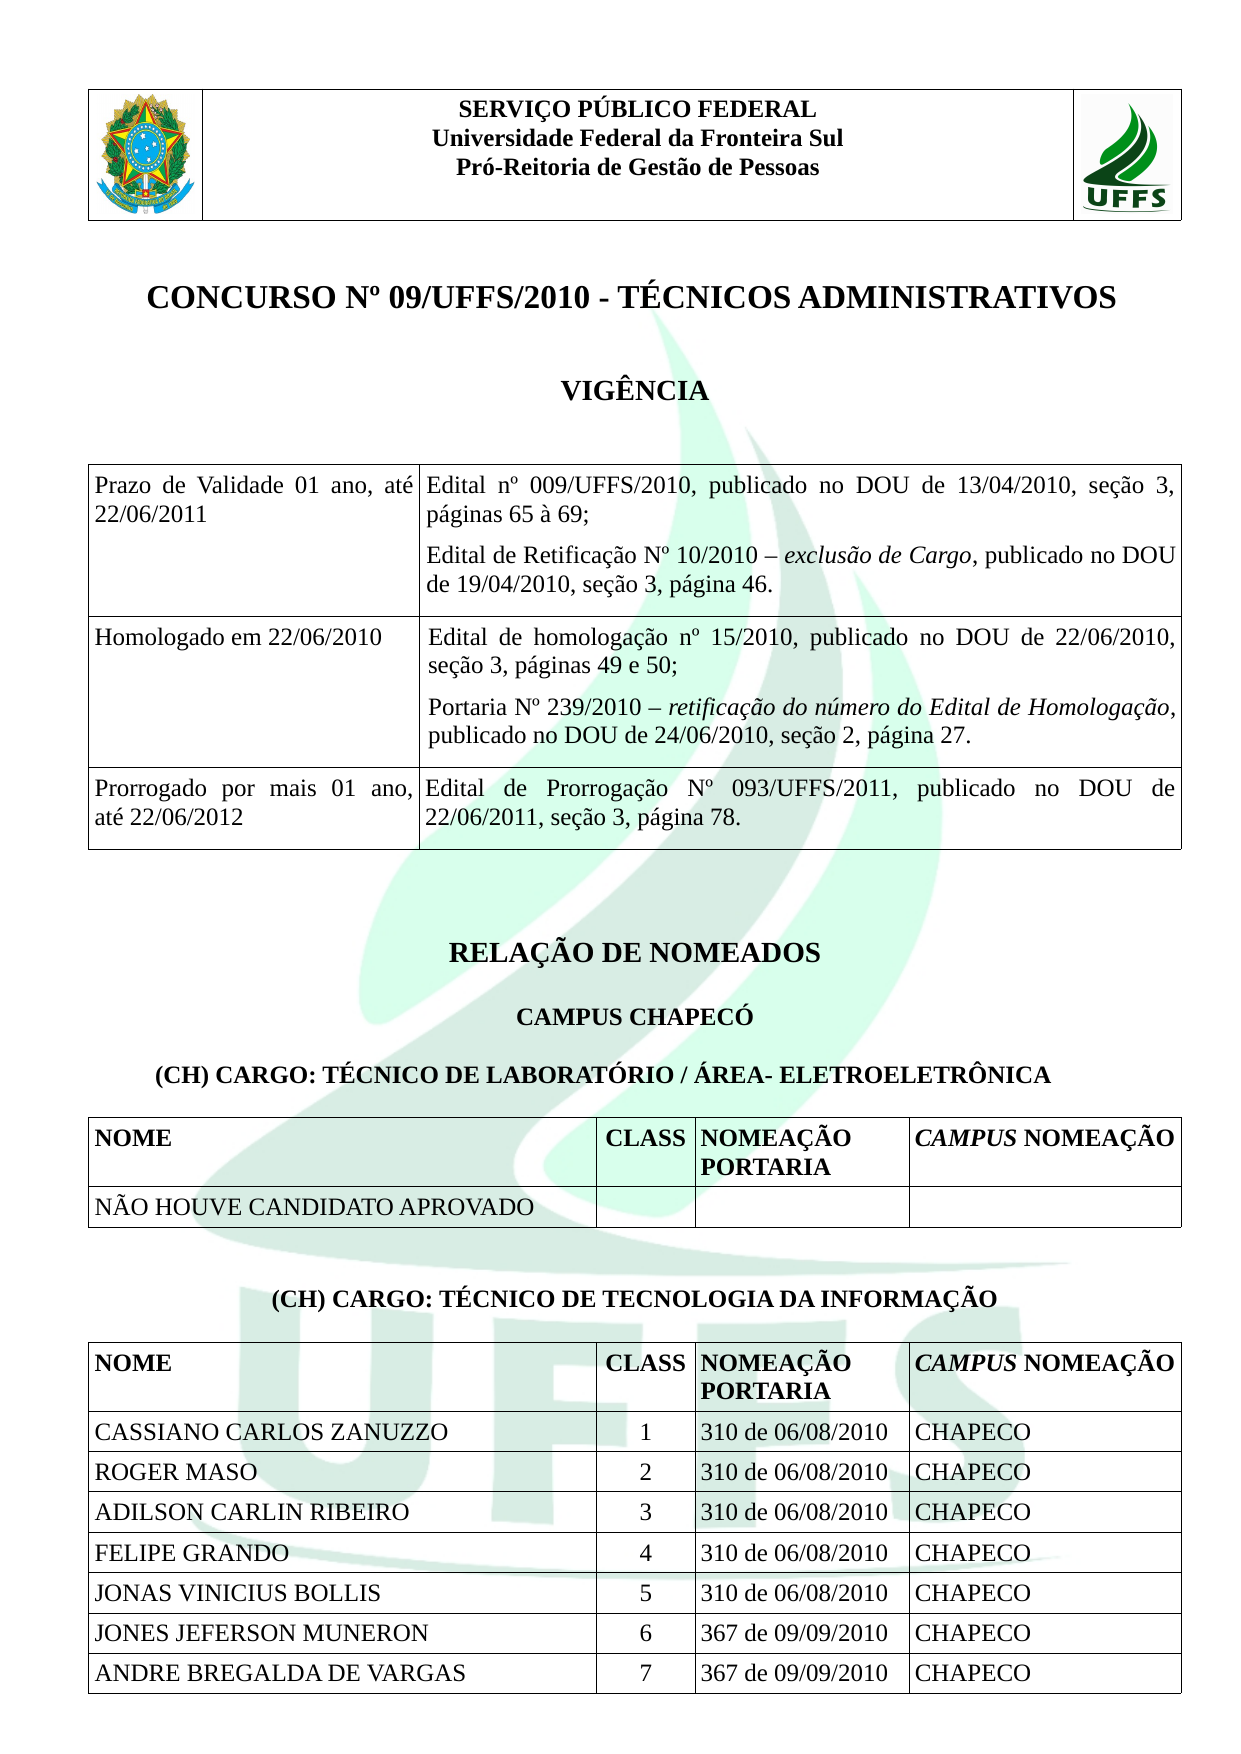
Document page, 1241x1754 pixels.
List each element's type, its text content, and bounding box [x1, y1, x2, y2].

table_cell CHAPECO [910, 1654, 1181, 1693]
table_cell 367 de 09/09/2010 [696, 1614, 909, 1653]
table_header Prazo de Validade 01 ano, até 22/06/2011 [89, 465, 419, 616]
table_header CAMPUS NOMEAÇÃO [910, 1118, 1181, 1186]
table_cell 310 de 06/08/2010 [696, 1492, 909, 1532]
table_cell CHAPECO [910, 1533, 1181, 1572]
table_cell [910, 1187, 1181, 1227]
text CONCURSO Nº 09/UFFS/2010 - TÉCNICOS ADMINISTRATIVOS [88, 277, 1181, 316]
table_header NOMEAÇÃO PORTARIA [696, 1118, 909, 1186]
table_header CLASS [597, 1343, 695, 1411]
text RELAÇÃO DE NOMEADOS [88, 935, 1181, 969]
table_header Edital nº 009/UFFS/2010, publicado no DOU de 13/04/2010, seção 3, páginas 65 à 69; Edital de Retificação Nº 10/2010 – exclusão de Cargo, publicado no DOU de 19/04/2010, seção 3, página 46. [420, 465, 1181, 616]
table_cell CHAPECO [910, 1492, 1181, 1532]
picture [203, 90, 1073, 220]
table_cell ADILSON CARLIN RIBEIRO [89, 1492, 596, 1532]
table_cell 1 [597, 1412, 695, 1451]
table_cell CHAPECO [910, 1452, 1181, 1491]
table_cell 4 [597, 1533, 695, 1572]
table_cell ANDRE BREGALDA DE VARGAS [89, 1654, 596, 1693]
text CAMPUS CHAPECÓ [88, 1002, 1181, 1031]
picture [89, 90, 202, 220]
table_header CLASS [597, 1118, 695, 1186]
table_cell 2 [597, 1452, 695, 1491]
table_cell 310 de 06/08/2010 [696, 1533, 909, 1572]
picture [88, 849, 1182, 1117]
table_cell NÃO HOUVE CANDIDATO APROVADO [89, 1187, 596, 1227]
table_header NOME [89, 1118, 596, 1186]
picture [88, 90, 1182, 464]
table_cell 367 de 09/09/2010 [696, 1654, 909, 1693]
table_cell Homologado em 22/06/2010 [89, 617, 419, 767]
table_cell JONES JEFERSON MUNERON [89, 1614, 596, 1653]
text (CH) CARGO: TÉCNICO DE LABORATÓRIO / ÁREA- ELETROELETRÔNICA [88, 1060, 1181, 1088]
table_cell 5 [597, 1573, 695, 1612]
table_cell 310 de 06/08/2010 [696, 1452, 909, 1491]
table_cell ROGER MASO [89, 1452, 596, 1491]
picture [88, 1227, 1182, 1342]
table_cell 7 [597, 1654, 695, 1693]
table_cell 310 de 06/08/2010 [696, 1412, 909, 1451]
table_cell JONAS VINICIUS BOLLIS [89, 1573, 596, 1612]
table_cell 6 [597, 1614, 695, 1653]
table_header NOME [89, 1343, 596, 1411]
table_cell Edital de homologação nº 15/2010, publicado no DOU de 22/06/2010, seção 3, páginas 49 e 50; Portaria Nº 239/2010 – retificação do número do Edital de Homologação, publicado no DOU de 24/06/2010, seção 2, página 27. [420, 617, 1181, 767]
table_cell [597, 1187, 695, 1227]
table_cell CHAPECO [910, 1614, 1181, 1653]
table_cell CHAPECO [910, 1412, 1181, 1451]
table_cell 310 de 06/08/2010 [696, 1573, 909, 1612]
table_cell CHAPECO [910, 1573, 1181, 1612]
table_cell CASSIANO CARLOS ZANUZZO [89, 1412, 596, 1451]
text (CH) CARGO: TÉCNICO DE TECNOLOGIA DA INFORMAÇÃO [88, 1284, 1181, 1313]
table_cell Edital de Prorrogação Nº 093/UFFS/2011, publicado no DOU de 22/06/2011, seção 3, página 78. [420, 768, 1181, 849]
text VIGÊNCIA [88, 373, 1181, 407]
table_header CAMPUS NOMEAÇÃO [910, 1343, 1181, 1411]
table_cell Prorrogado por mais 01 ano, até 22/06/2012 [89, 768, 419, 849]
table_header NOMEAÇÃO PORTARIA [696, 1343, 909, 1411]
table_cell [696, 1187, 909, 1227]
table_cell FELIPE GRANDO [89, 1533, 596, 1572]
table_cell 3 [597, 1492, 695, 1532]
